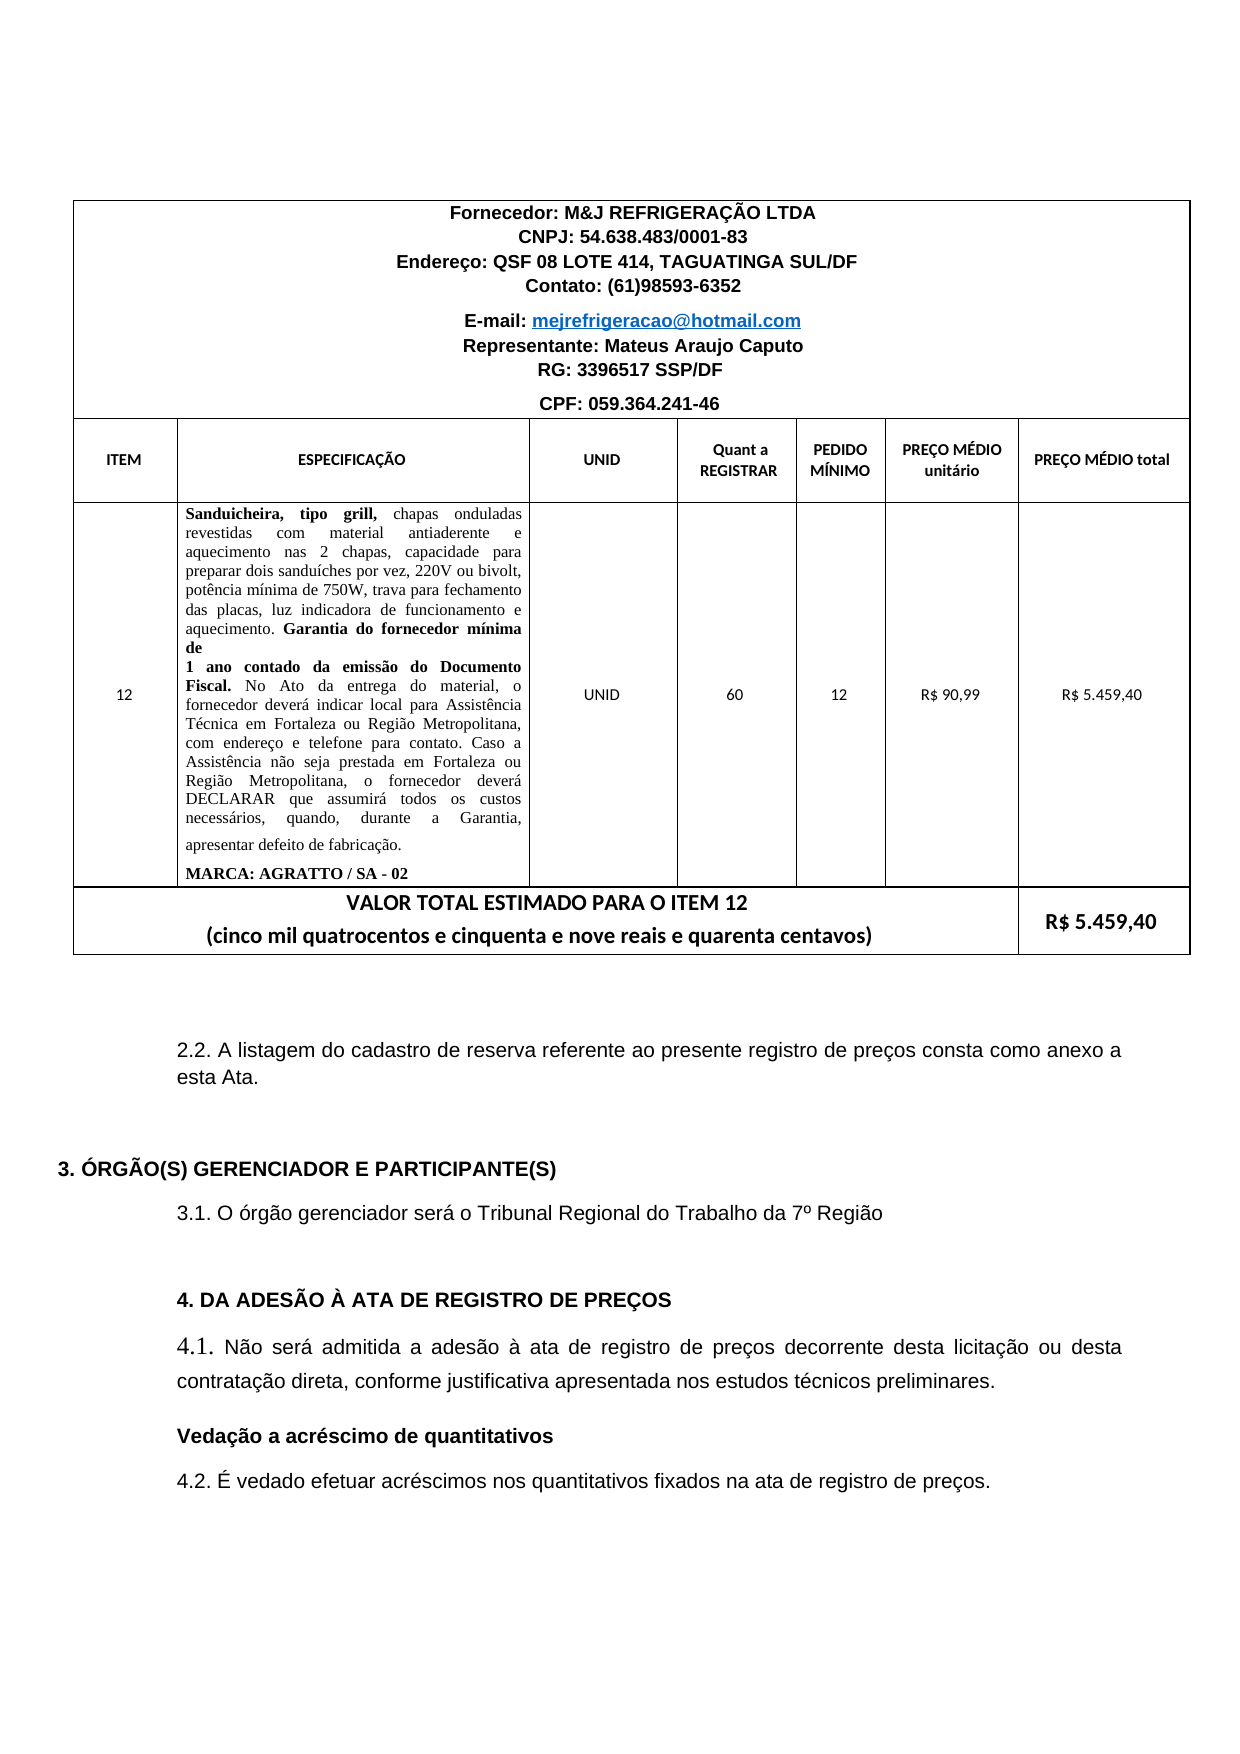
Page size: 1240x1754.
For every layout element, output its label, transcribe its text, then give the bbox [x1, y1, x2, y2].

table_cell VALOR TOTAL ESTIMADO PARA O ITEM 12 (cinco mil quatrocentos e cinquenta e nove reais e quarenta centavos) [178, 888, 886, 954]
list ÓRGÃO(S) GERENCIADOR E PARTICIPANTE(S) [58, 1153, 1126, 1182]
table_header [1019, 201, 1189, 418]
text 3.1. O órgão gerenciador será o Tribunal Regional do Trabalho da 7º Região [177, 1197, 1123, 1226]
text 4.1. Não será admitida a adesão à ata de registro de preços decorrente desta licitação ou desta contratação direta, conforme justificativa apresentada nos estudos técnicos preliminares. [177, 1331, 1123, 1394]
text 2.2. A listagem do cadastro de reserva referente ao presente registro de preços consta como anexo a esta Ata. [177, 1038, 1123, 1089]
table_cell R$ 5.459,40 [1019, 503, 1189, 886]
table_cell R$ 5.459,40 [1019, 888, 1189, 954]
table_cell PREÇO MÉDIO unitário [886, 419, 1018, 502]
table_header Fornecedor: M&J REFRIGERAÇÃO LTDA CNPJ: 54.638.483/0001-83 Endereço: QSF 08 LOTE 414, TAGUATINGA SUL/DF Contato: (61)98593-6352 E-mail: mejrefrigeracao@hotmail.com Representante: Mateus Araujo Caputo RG: 3396517 SSP/DF CPF: 059.364.241-46 [178, 201, 886, 418]
table_cell ITEM [74, 419, 177, 502]
table_cell 12 [74, 503, 177, 886]
table_cell [886, 888, 1018, 954]
table_cell 60 [678, 503, 796, 886]
table_cell 12 [797, 503, 885, 886]
text 4.2. É vedado efetuar acréscimos nos quantitativos fixados na ata de registro de preços. [177, 1465, 1123, 1493]
table_header [74, 201, 178, 418]
table_cell [74, 888, 178, 954]
table_cell Sanduicheira, tipo grill, chapas onduladas revestidas com material antiaderente e aquecimento nas 2 chapas, capacidade para preparar dois sanduíches por vez, 220V ou bivolt, potência mínima de 750W, trava para fechamento das placas, luz indicadora de funcionamento e aquecimento. Garantia do fornecedor mínima de 1 ano contado da emissão do Documento Fiscal. No Ato da entrega do material, o fornecedor deverá indicar local para Assistência Técnica em Fortaleza ou Região Metropolitana, com endereço e telefone para contato. Caso a Assistência não seja prestada em Fortaleza ou Região Metropolitana, o fornecedor deverá DECLARAR que assumirá todos os custos necessários, quando, durante a Garantia, apresentar defeito de fabricação. MARCA: AGRATTO / SA - 02 [178, 503, 529, 886]
table_cell PEDIDO MÍNIMO [797, 419, 885, 502]
subtitle 4. DA ADESÃO À ATA DE REGISTRO DE PREÇOS [177, 1284, 1126, 1313]
table_cell ESPECIFICAÇÃO [178, 419, 529, 502]
table_cell UNID [530, 419, 677, 502]
table_cell R$ 90,99 [886, 503, 1018, 886]
text Vedação a acréscimo de quantitativos [177, 1421, 1126, 1449]
table_cell Quant a REGISTRAR [678, 419, 796, 502]
table_cell PREÇO MÉDIO total [1019, 419, 1189, 502]
table_header [886, 201, 1019, 418]
table_cell UNID [530, 503, 677, 886]
